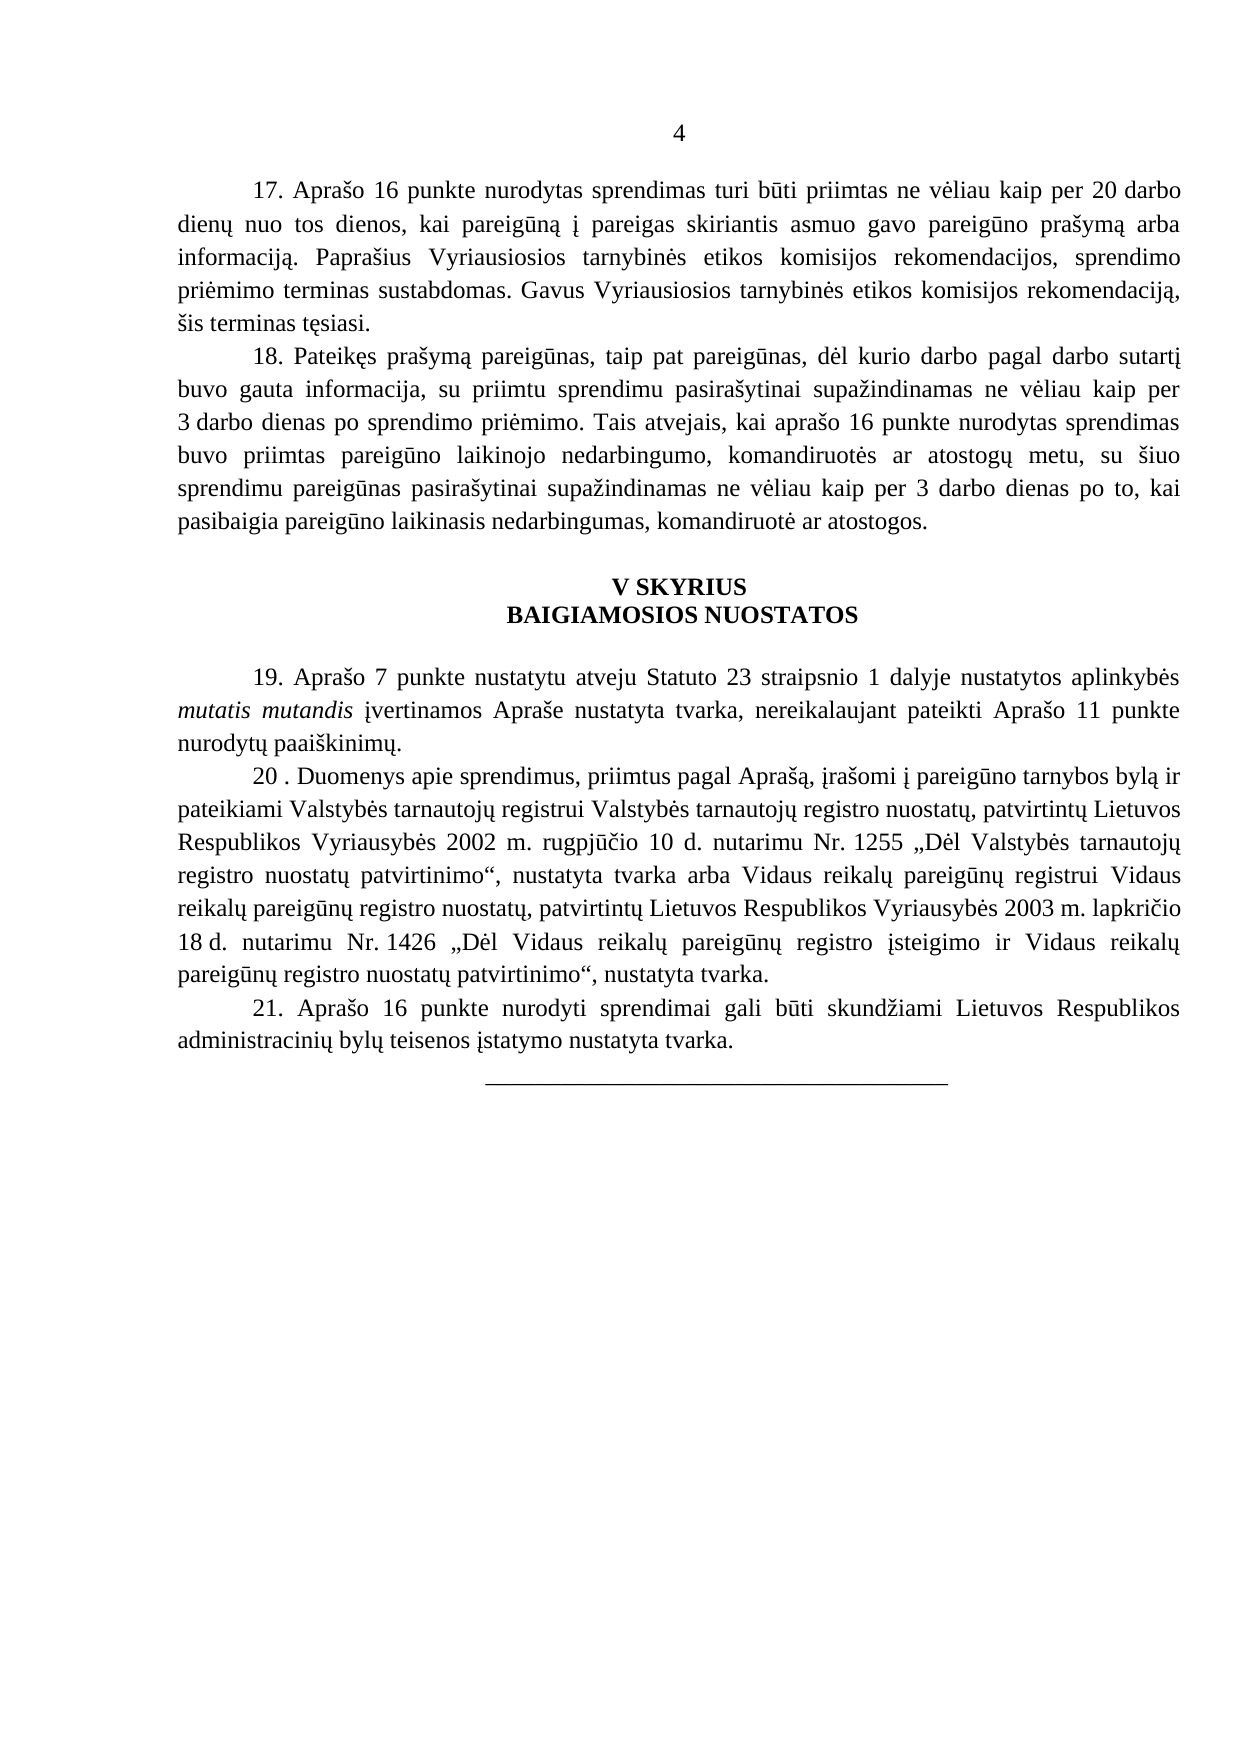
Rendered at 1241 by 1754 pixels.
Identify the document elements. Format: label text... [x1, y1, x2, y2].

text 18. Pateikęs prašymą pareigūnas, taip pat pareigūnas, dėl kurio darbo pagal darbo sutartį buvo gauta informacija, su priimtu sprendimu pasirašytinai supažindinamas ne vėliau kaip per 3 darbo dienas po sprendimo priėmimo. Tais atvejais, kai aprašo 16 punkte nurodytas sprendimas buvo priimtas pareigūno laikinojo nedarbingumo, komandiruotės ar atostogų metu, su šiuo sprendimu pareigūnas pasirašytinai supažindinamas ne vėliau kaip per 3 darbo dienas po to, kai pasibaigia pareigūno laikinasis nedarbingumas, komandiruotė ar atostogos. [177, 341, 1181, 534]
text BAIGIAMOSIOS NUOSTATOS [177, 601, 1181, 629]
text 21. Aprašo 16 punkte nurodyti sprendimai gali būti skundžiami Lietuvos Respublikos administracinių bylų teisenos įstatymo nustatyta tvarka. [177, 993, 1181, 1054]
text _____________________________________ [177, 1059, 1181, 1087]
text 17. Aprašo 16 punkte nurodytas sprendimas turi būti priimtas ne vėliau kaip per 20 darbo dienų nuo tos dienos, kai pareigūną į pareigas skiriantis asmuo gavo pareigūno prašymą arba informaciją. Paprašius Vyriausiosios tarnybinės etikos komisijos rekomendacijos, sprendimo priėmimo terminas sustabdomas. Gavus Vyriausiosios tarnybinės etikos komisijos rekomendaciją, šis terminas tęsiasi. [177, 176, 1181, 336]
text 19. Aprašo 7 punkte nustatytu atveju Statuto 23 straipsnio 1 dalyje nustatytos aplinkybės mutatis mutandis įvertinamos Apraše nustatyta tvarka, nereikalaujant pateikti Aprašo 11 punkte nurodytų paaiškinimų. [177, 662, 1181, 757]
text 20 . Duomenys apie sprendimus, priimtus pagal Aprašą, įrašomi į pareigūno tarnybos bylą ir pateikiami Valstybės tarnautojų registrui Valstybės tarnautojų registro nuostatų, patvirtintų Lietuvos Respublikos Vyriausybės 2002 m. rugpjūčio 10 d. nutarimu Nr. 1255 „Dėl Valstybės tarnautojų registro nuostatų patvirtinimo“, nustatyta tvarka arba Vidaus reikalų pareigūnų registrui Vidaus reikalų pareigūnų registro nuostatų, patvirtintų Lietuvos Respublikos Vyriausybės 2003 m. lapkričio 18 d. nutarimu Nr. 1426 „Dėl Vidaus reikalų pareigūnų registro įsteigimo ir Vidaus reikalų pareigūnų registro nuostatų patvirtinimo“, nustatyta tvarka. [177, 761, 1181, 988]
text V SKYRIUS [177, 572, 1181, 601]
